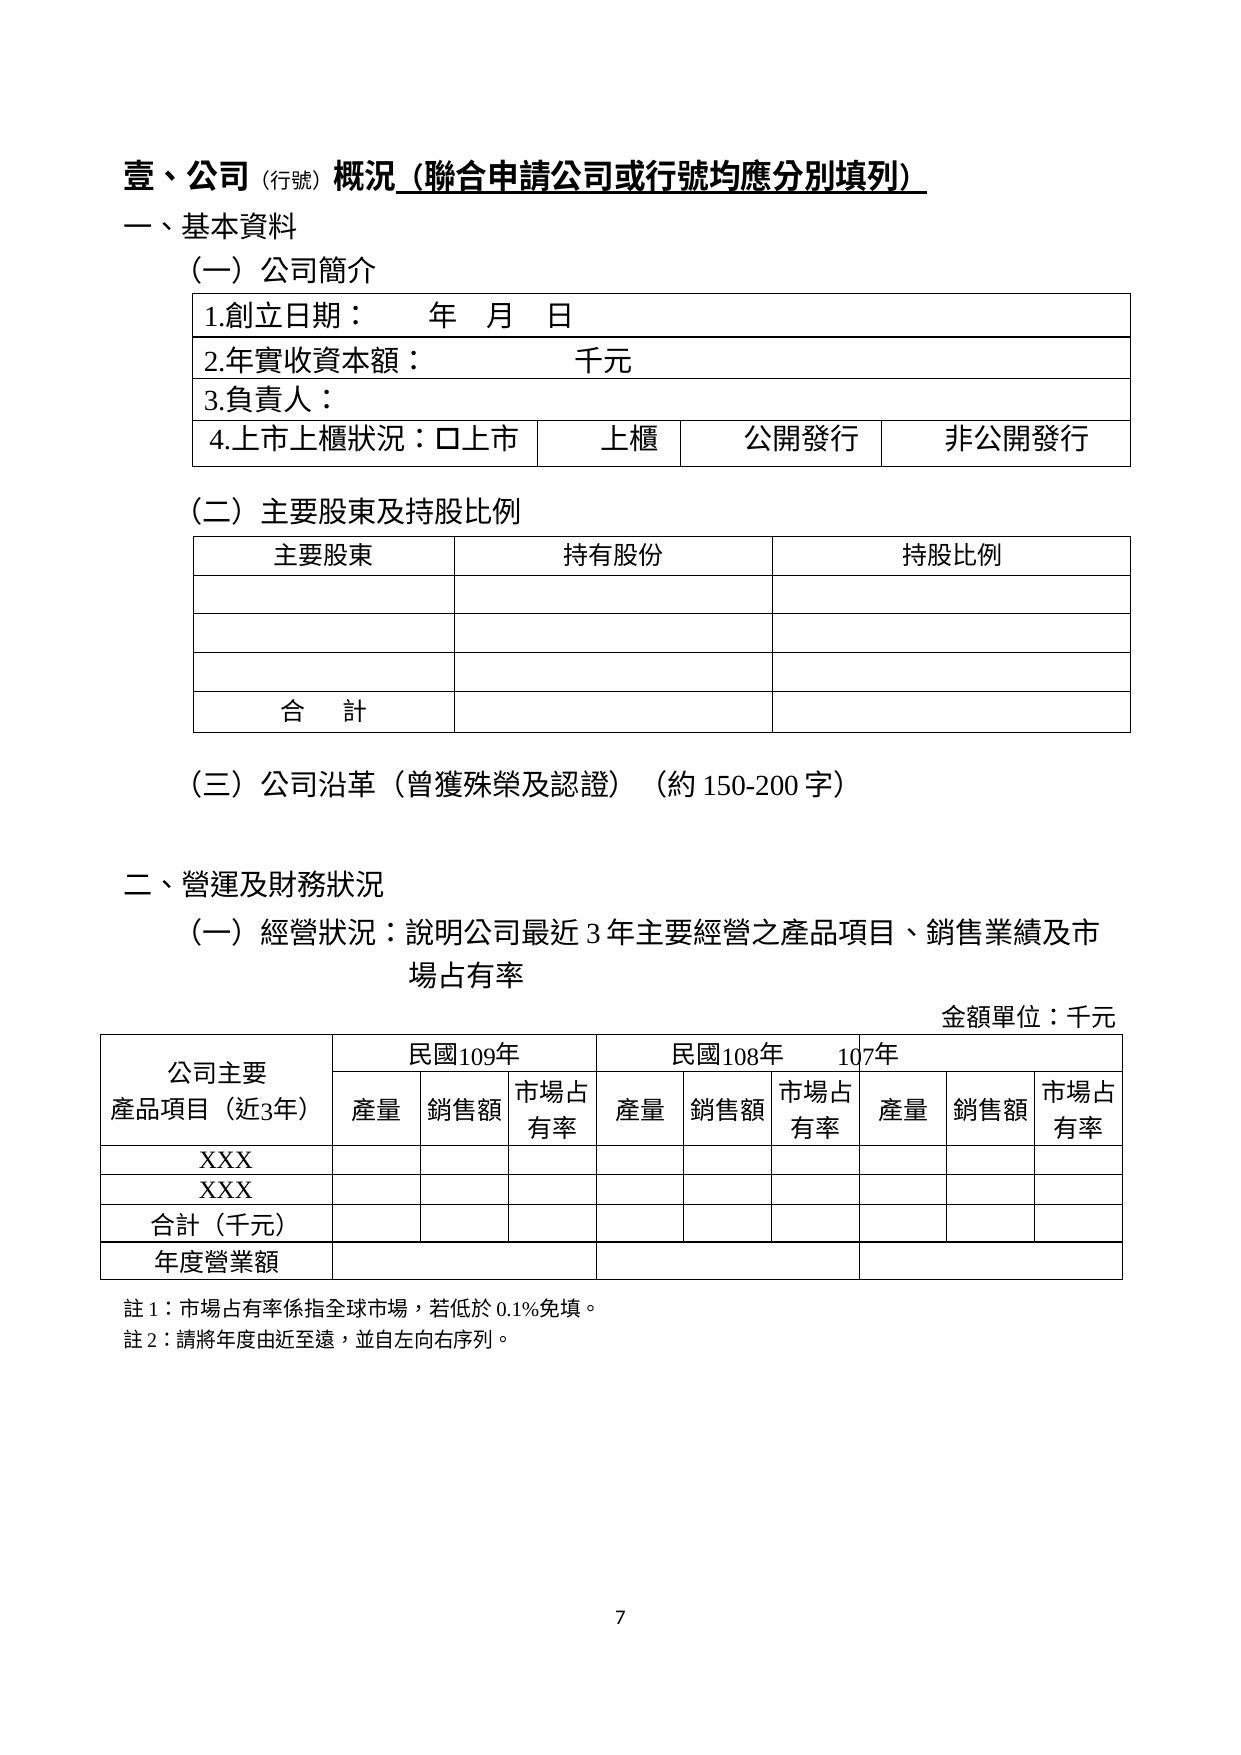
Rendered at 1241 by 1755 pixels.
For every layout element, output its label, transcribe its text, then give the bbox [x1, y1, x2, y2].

table_cell [860, 1175, 946, 1204]
table_header 1.創立日期： 年 月 日 [193, 294, 1130, 336]
text （一）公司簡介 [173, 251, 1128, 289]
table_header 持有股份 [455, 537, 772, 575]
table_cell [947, 1175, 1034, 1204]
text 註2：請將年度由近至遠，並自左向右序列。 [123, 1323, 1128, 1353]
table_cell [947, 1146, 1034, 1174]
table_cell [684, 1175, 771, 1204]
table_cell 年度營業額 [101, 1243, 332, 1279]
table_cell [455, 692, 772, 732]
table_cell [333, 1146, 420, 1174]
table_cell [509, 1175, 596, 1204]
table_cell 市場占有率 [509, 1072, 596, 1144]
table_cell [194, 653, 454, 691]
text （三）公司沿革（曾獲殊榮及認證）（約150-200字） [148, 761, 1128, 804]
table_cell [509, 1146, 596, 1174]
table_cell 2.年實收資本額： 千元 [193, 338, 1130, 378]
table_cell 上櫃 [538, 421, 680, 466]
table_cell [772, 1146, 859, 1174]
table_cell 3.負責人： [193, 379, 1130, 420]
subtitle （二）主要股東及持股比例 [173, 489, 1128, 531]
table_cell [509, 1205, 596, 1241]
text 一、基本資料 [123, 204, 1131, 246]
table_cell [684, 1146, 771, 1174]
table_cell [773, 576, 1130, 613]
table_cell [455, 614, 772, 652]
table_cell [773, 614, 1130, 652]
table_cell 產量 [597, 1072, 683, 1144]
text 壹、公司（行號）概況（聯合申請公司或行號均應分別填列） [123, 150, 1131, 198]
table_header 民國107年 [860, 1035, 1122, 1071]
table_cell 公開發行 [681, 421, 881, 466]
table_cell XXX [101, 1146, 332, 1174]
table_cell [194, 614, 454, 652]
table_cell 產量 [333, 1072, 420, 1144]
text 金額單位：千元 [112, 999, 1116, 1034]
table_cell [597, 1175, 683, 1204]
table_header 公司主要 產品項目（近3年） [101, 1035, 332, 1144]
table_header 民國109年 [333, 1035, 596, 1071]
table_cell [1035, 1175, 1122, 1204]
table_header 民國108年 [597, 1035, 859, 1071]
table_cell 市場占有率 [772, 1072, 859, 1144]
table_cell 市場占有率 [1035, 1072, 1122, 1144]
table_cell [947, 1205, 1034, 1241]
table_cell [421, 1205, 508, 1241]
table_cell XXX [101, 1175, 332, 1204]
table_cell [860, 1146, 946, 1174]
table_cell [421, 1175, 508, 1204]
table_cell [333, 1243, 596, 1279]
table_cell [194, 576, 454, 613]
table_cell [597, 1243, 859, 1279]
table_cell [772, 1175, 859, 1204]
table_cell 4.上市上櫃狀況：上市 [193, 421, 537, 466]
table_cell 銷售額 [684, 1072, 771, 1144]
text （一）經營狀況：說明公司最近3年主要經營之產品項目、銷售業績及市場占有率 [173, 910, 1128, 994]
table_cell 銷售額 [421, 1072, 508, 1144]
table_cell 銷售額 [947, 1072, 1034, 1144]
table_cell [421, 1146, 508, 1174]
table_cell [773, 653, 1130, 691]
table_cell [772, 1205, 859, 1241]
table_cell 產量 [860, 1072, 946, 1144]
text 二、營運及財務狀況 [123, 861, 1131, 903]
table_cell [333, 1175, 420, 1204]
table_cell [773, 692, 1130, 732]
table_cell [860, 1243, 1122, 1279]
table_cell [684, 1205, 771, 1241]
table_cell [333, 1205, 420, 1241]
table_cell 合計（千元） [101, 1205, 332, 1241]
table_header 主要股東 [194, 537, 454, 575]
table_cell [455, 653, 772, 691]
table_cell 合 計 [194, 692, 454, 732]
table_cell [597, 1205, 683, 1241]
table_cell [597, 1146, 683, 1174]
table_cell [455, 576, 772, 613]
table_cell [860, 1205, 946, 1241]
table_cell 非公開發行 [882, 421, 1130, 466]
table_cell [1035, 1205, 1122, 1241]
text 註1：市場占有率係指全球市場，若低於0.1%免填。 [123, 1296, 1128, 1322]
table_cell [1035, 1146, 1122, 1174]
table_header 持股比例 [773, 537, 1130, 575]
